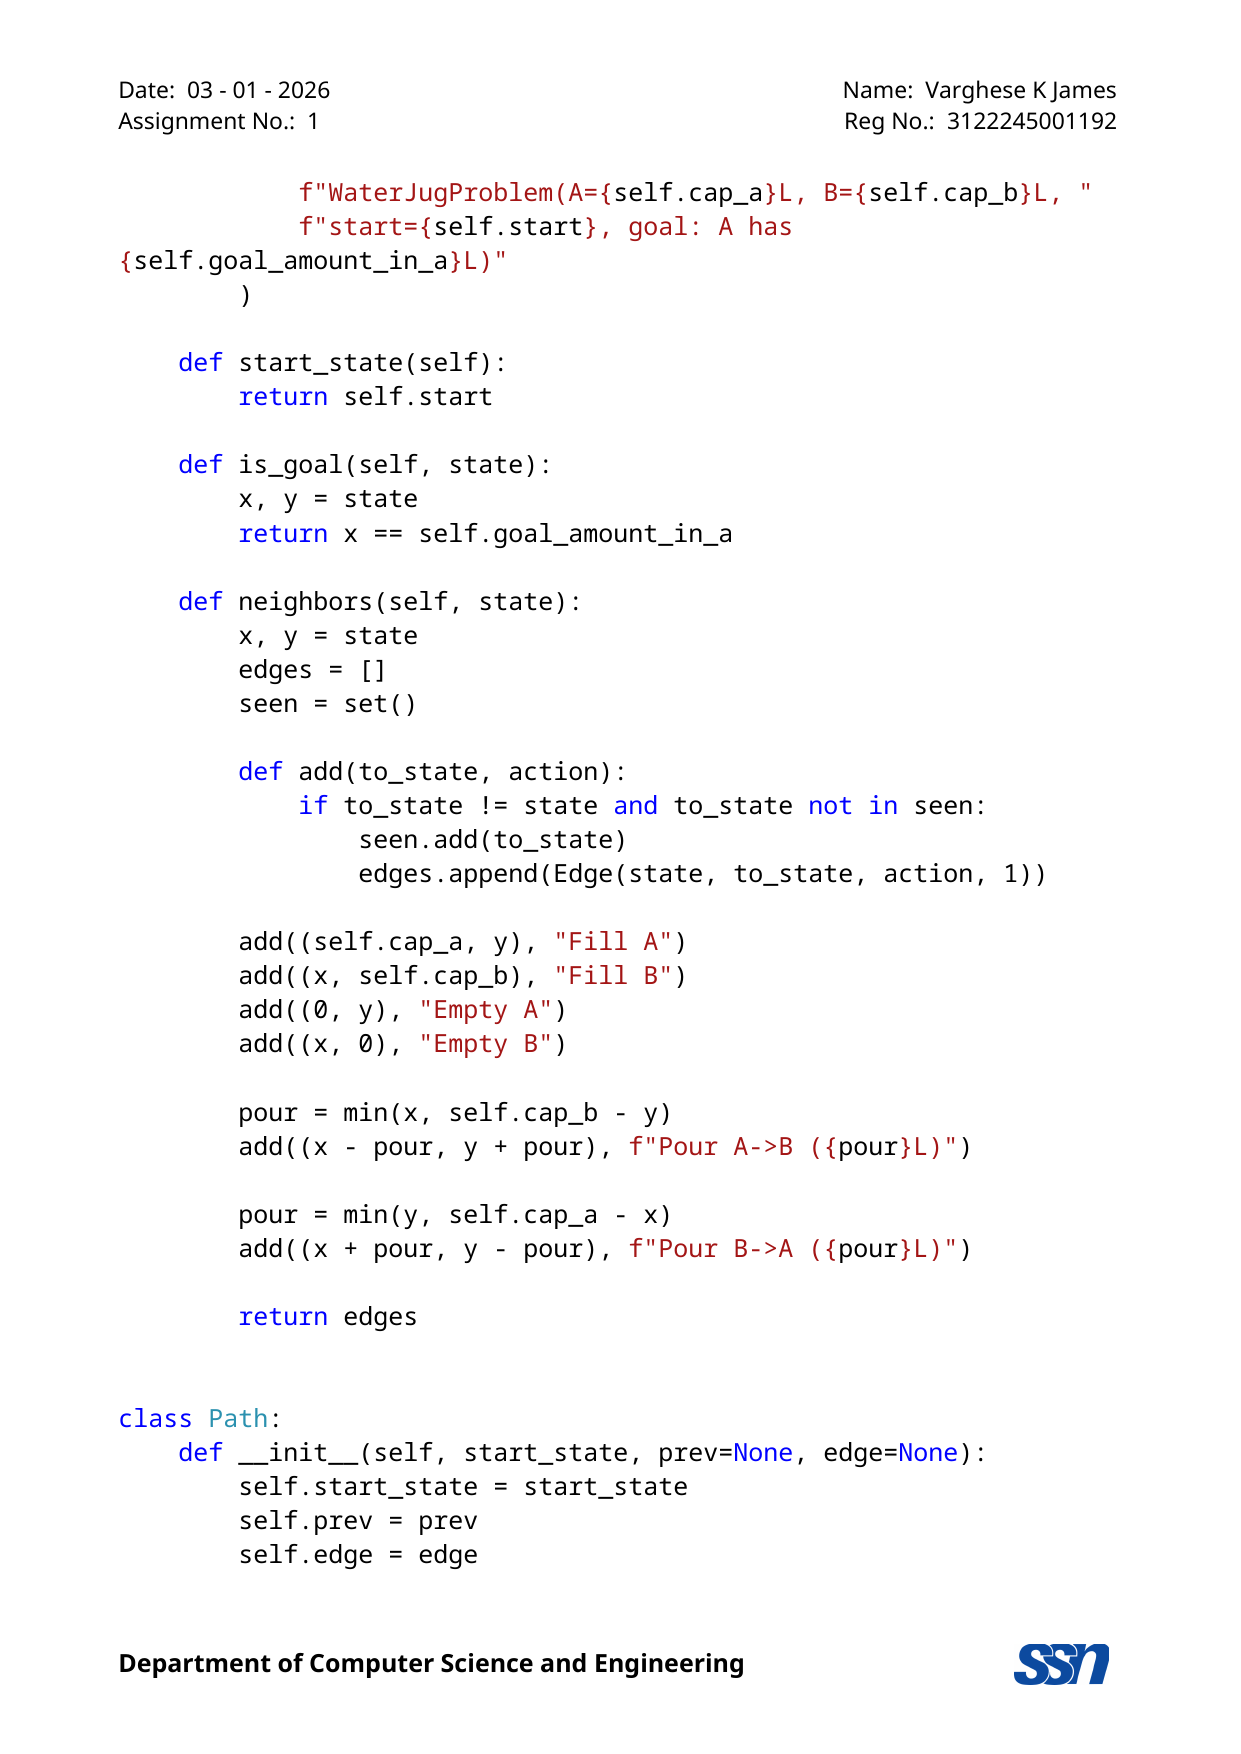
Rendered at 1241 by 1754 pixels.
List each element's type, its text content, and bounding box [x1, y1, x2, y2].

text f"start={self.start}, goal: A has {self.goal_amount_in_a}L)" [118, 209, 1122, 277]
text if to_state != state and to_state not in seen: [118, 788, 1122, 822]
text seen = set() [118, 686, 1122, 719]
picture [1014, 1644, 1109, 1685]
text self.prev = prev [118, 1503, 1122, 1537]
text def __init__(self, start_state, prev=None, edge=None): [118, 1435, 1122, 1469]
text add((0, y), "Empty A") [118, 992, 1122, 1026]
text add((self.cap_a, y), "Fill A") [118, 924, 1122, 958]
text add((x, 0), "Empty B") [118, 1026, 1122, 1060]
text self.edge = edge [118, 1537, 1122, 1571]
text return self.start [118, 379, 1122, 413]
text edges.append(Edge(state, to_state, action, 1)) [118, 856, 1122, 890]
text edges = [] [118, 651, 1122, 686]
text ) [118, 277, 1122, 311]
text add((x, self.cap_b), "Fill B") [118, 958, 1122, 992]
text f"WaterJugProblem(A={self.cap_a}L, B={self.cap_b}L, " [118, 174, 1122, 209]
text x, y = state [118, 481, 1122, 515]
text return edges [118, 1299, 1122, 1333]
text add((x + pour, y - pour), f"Pour B->A ({pour}L)") [118, 1231, 1122, 1264]
text x, y = state [118, 617, 1122, 651]
text class Path: [118, 1401, 1122, 1435]
text def start_state(self): [118, 345, 1122, 379]
text pour = min(x, self.cap_b - y) [118, 1094, 1122, 1128]
text pour = min(y, self.cap_a - x) [118, 1196, 1122, 1231]
text seen.add(to_state) [118, 822, 1122, 856]
text self.start_state = start_state [118, 1469, 1122, 1503]
text def neighbors(self, state): [118, 583, 1122, 617]
text add((x - pour, y + pour), f"Pour A->B ({pour}L)") [118, 1128, 1122, 1162]
text def is_goal(self, state): [118, 447, 1122, 481]
text def add(to_state, action): [118, 754, 1122, 788]
text return x == self.goal_amount_in_a [118, 515, 1122, 549]
